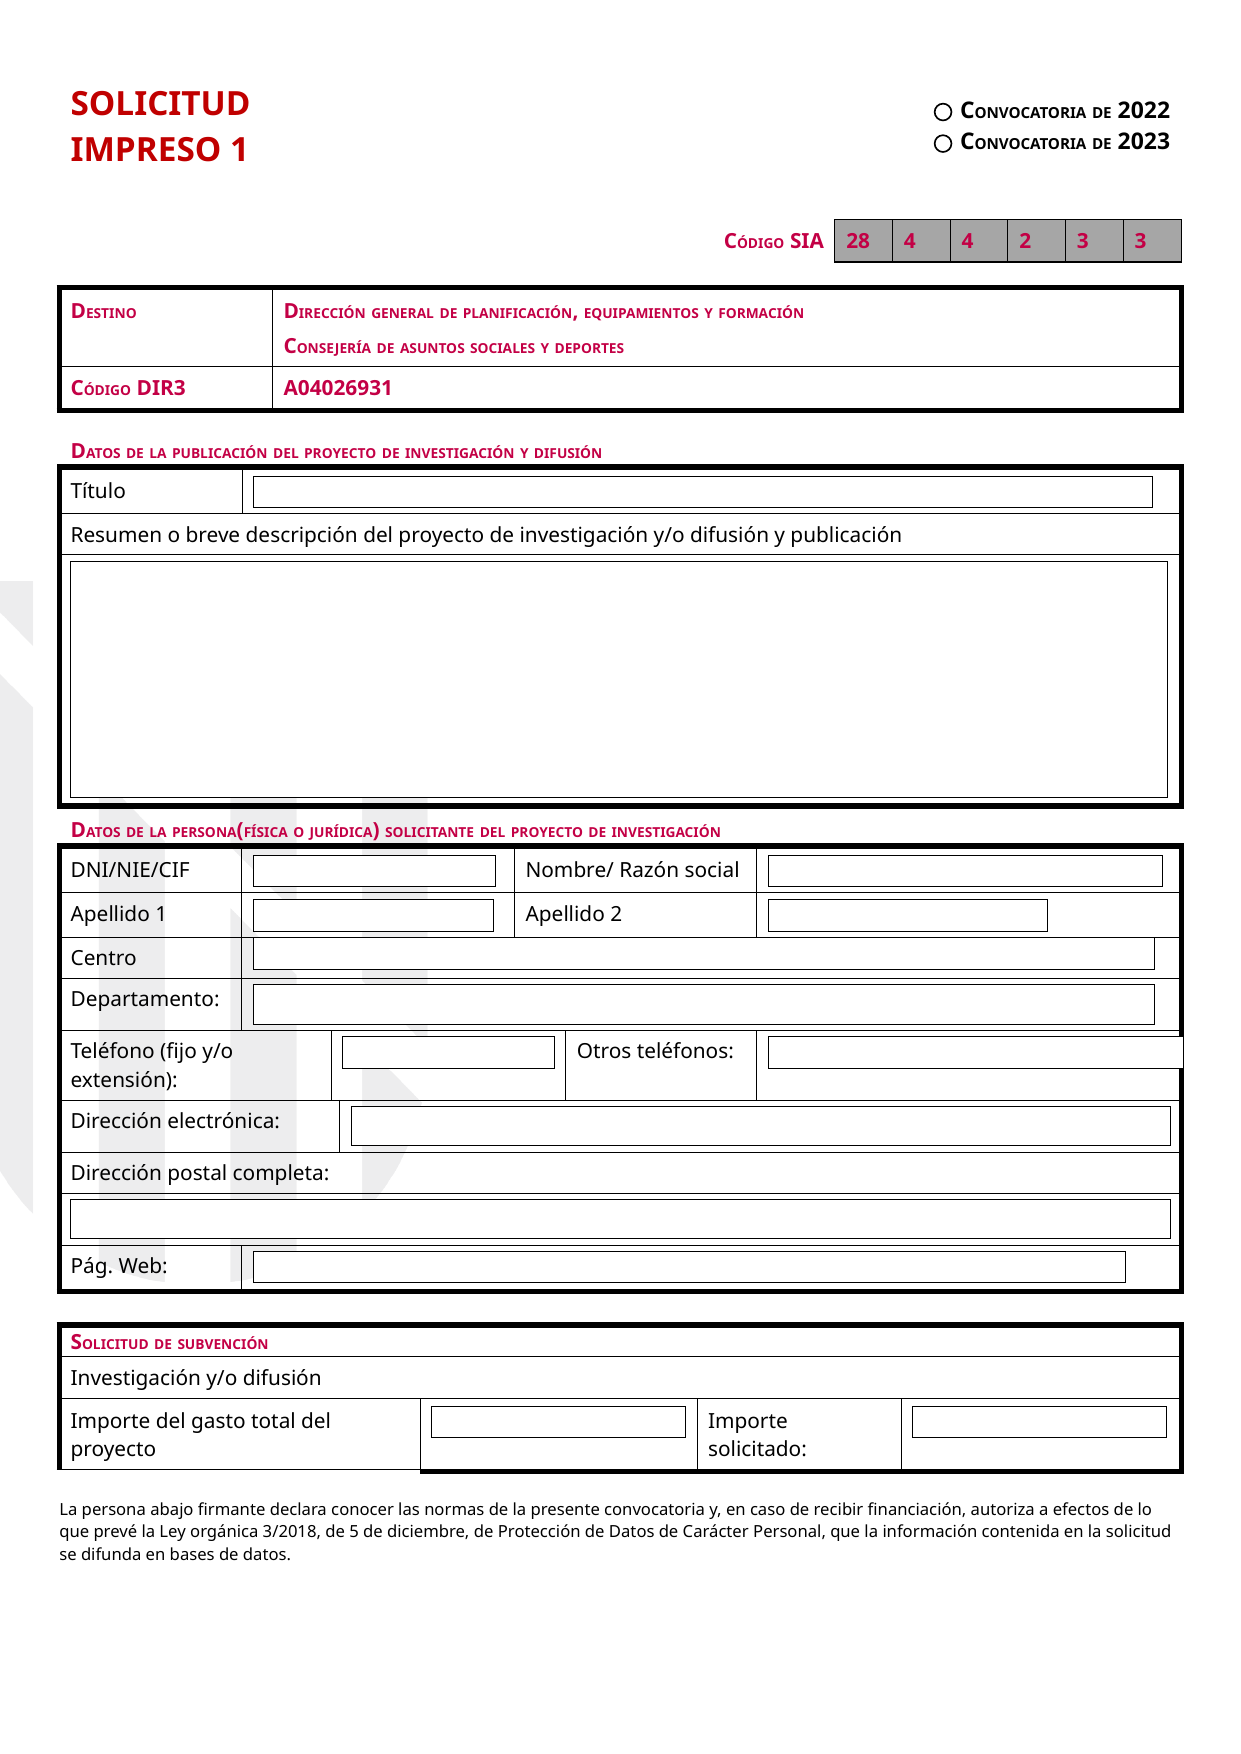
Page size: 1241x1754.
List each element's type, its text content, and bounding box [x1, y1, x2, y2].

picture [242, 1246, 428, 1282]
table_cell 4 [951, 220, 1007, 261]
text La persona abajo firmante declara conocer las normas de la presente convocatoria y, en caso de recibir financiación, autoriza a efectos de lo que prevé la Ley orgánica 3/2018, de 5 de diciembre, de Protección de Datos de Carácter Personal, que la información contenida en la solicitud se difunda en bases de datos. [59, 1497, 1181, 1565]
table_cell [428, 1101, 1179, 1152]
picture [0, 581, 428, 1282]
table_cell [428, 1031, 565, 1100]
picture [332, 1031, 428, 1100]
table_header Solicitud de subvención [62, 1328, 1179, 1356]
table_cell [757, 1031, 1179, 1100]
picture [242, 979, 428, 1030]
table_cell [757, 893, 1179, 937]
table_cell Otros teléfonos: [566, 1031, 756, 1100]
table_cell Nombre/ Razón social [515, 849, 756, 892]
picture [62, 893, 241, 937]
picture [62, 1031, 331, 1100]
picture [62, 1194, 428, 1245]
picture [340, 1101, 428, 1152]
table_header Dirección general de planificación, equipamientos y formación Consejería de asuntos sociales y deportes [273, 290, 1179, 366]
table_cell Investigación y/o difusión [62, 1357, 1179, 1398]
table_cell [902, 1399, 1179, 1469]
table_cell Importe del gasto total del proyecto [62, 1399, 420, 1469]
picture [62, 581, 428, 803]
picture [62, 1153, 428, 1193]
table_cell 3 [1124, 220, 1181, 261]
table_cell 28 [835, 220, 892, 261]
picture [242, 893, 428, 937]
table_cell [243, 470, 1179, 513]
picture [242, 938, 428, 978]
picture [62, 938, 241, 978]
table_cell Código DIR3 [62, 367, 272, 408]
table_cell [757, 849, 1179, 892]
table_header Destino [62, 290, 272, 366]
table_cell [428, 893, 514, 937]
table_cell [62, 555, 1179, 803]
table_header SOLICITUD IMPRESO 1 [59, 31, 485, 219]
table_cell Título [62, 470, 242, 513]
table_cell 3 [1066, 220, 1123, 261]
table_cell A04026931 [273, 367, 1179, 408]
table_cell [242, 1246, 1179, 1289]
table_cell [421, 1399, 697, 1469]
table_cell Resumen o breve descripción del proyecto de investigación y/o difusión y publicación [62, 514, 1179, 554]
picture [62, 979, 241, 1030]
table_cell Pág. Web: [62, 1282, 241, 1289]
table_cell Apellido 2 [515, 893, 756, 937]
table_header Convocatoria de 2022 Convocatoria de 2023 [485, 31, 1181, 219]
table_cell Importe solicitado: [698, 1399, 901, 1469]
table_header Datos de la publicación del proyecto de investigación y difusión [59, 436, 1181, 464]
picture [62, 1246, 241, 1282]
picture [242, 849, 428, 892]
table_cell [428, 1194, 1179, 1245]
picture [62, 1101, 339, 1152]
table_cell [428, 849, 514, 892]
table_cell 4 [893, 220, 950, 261]
picture [62, 849, 241, 892]
table_cell 2 [1008, 220, 1065, 261]
table_cell [428, 938, 1179, 978]
table_cell Dirección postal completa: [428, 1153, 1179, 1193]
table_cell Código SIA [59, 219, 834, 261]
table_cell [428, 979, 1179, 1030]
table_cell Datos de la persona(física o jurídica) solicitante del proyecto de investigación [428, 809, 1181, 843]
